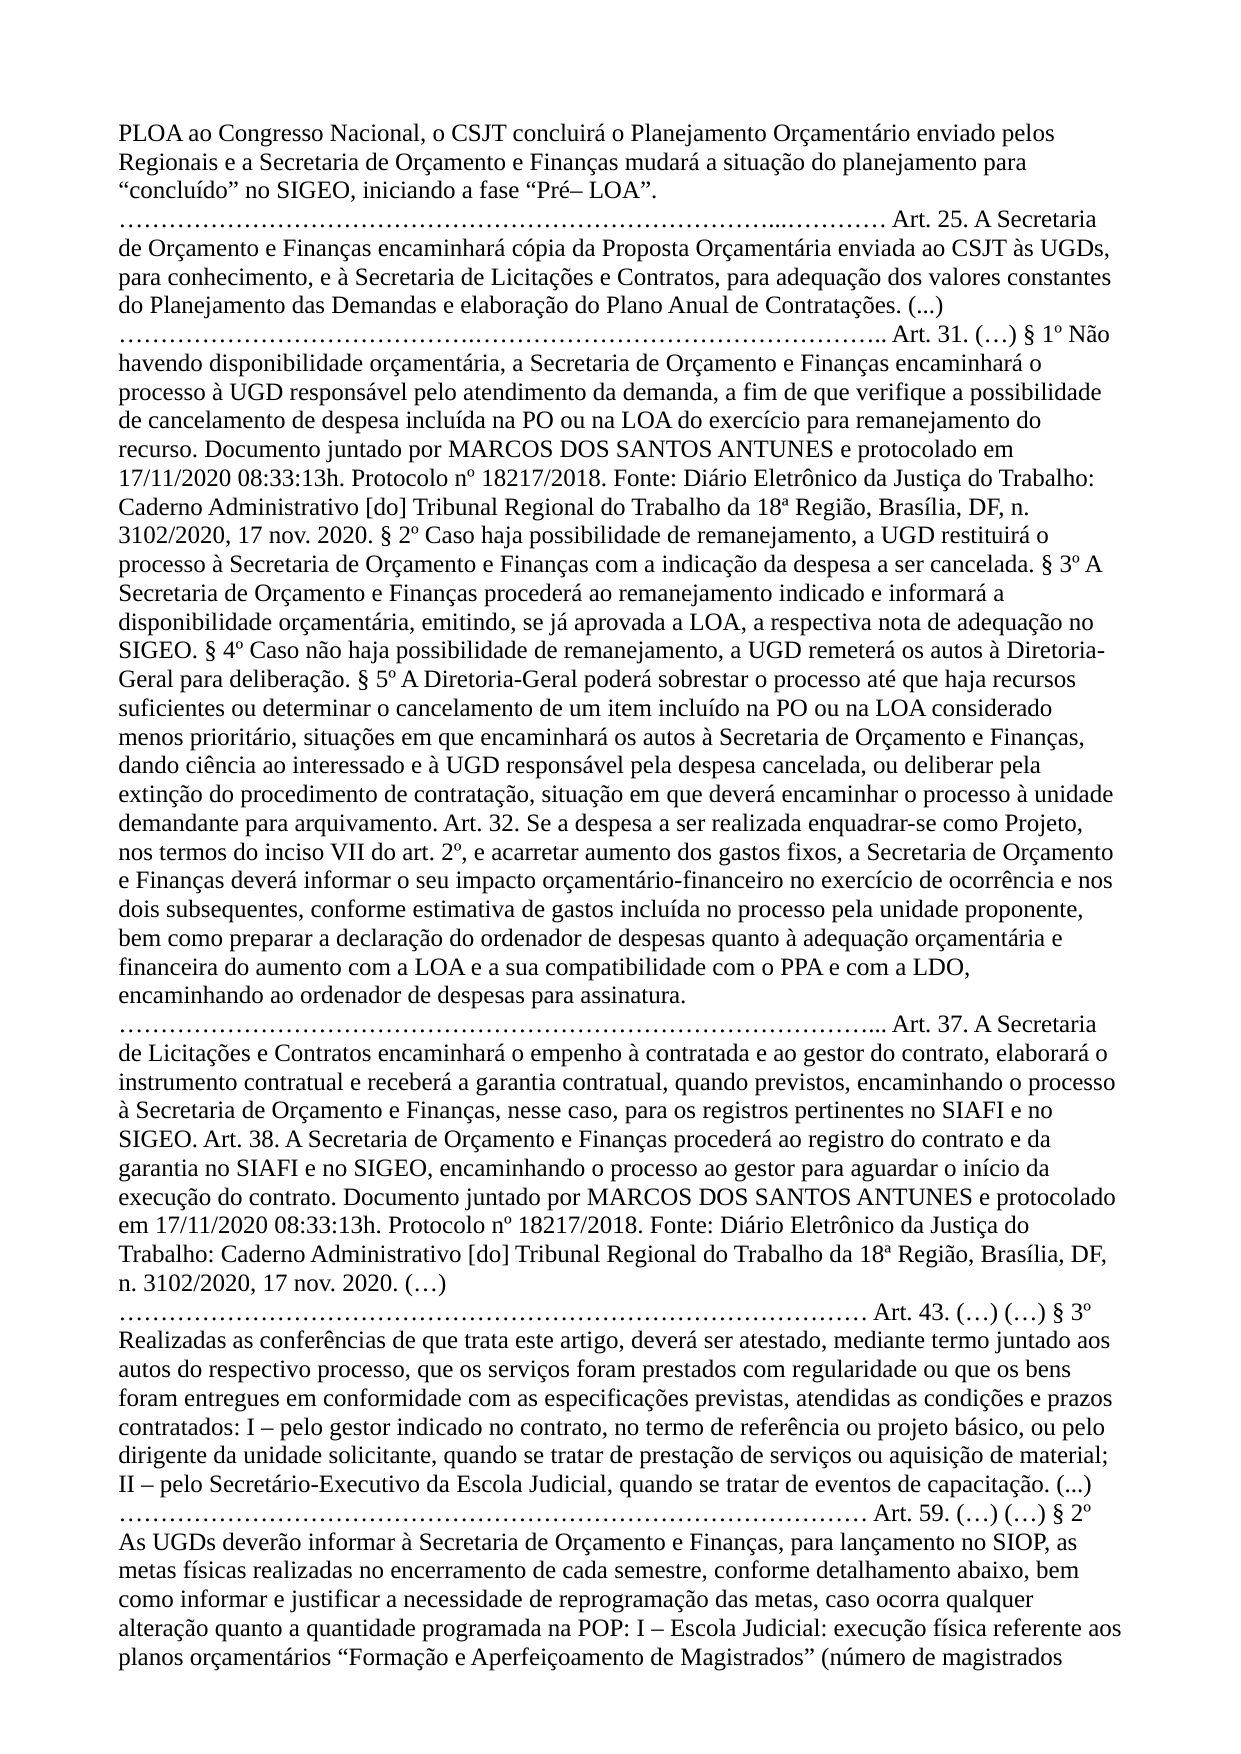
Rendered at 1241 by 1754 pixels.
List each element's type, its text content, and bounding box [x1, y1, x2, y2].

text PLOA ao Congresso Nacional, o CSJT concluirá o Planejamento Orçamentário enviado pelos Regionais e a Secretaria de Orçamento e Finanças mudará a situação do planejamento para “concluído” no SIGEO, iniciando a fase “Pré– LOA”. ……………………………………………………………………...………… Art. 25. A Secretaria de Orçamento e Finanças encaminhará cópia da Proposta Orçamentária enviada ao CSJT às UGDs, para conhecimento, e à Secretaria de Licitações e Contratos, para adequação dos valores constantes do Planejamento das Demandas e elaboração do Plano Anual de Contratações. (...) …………………………………….………………………………………….. Art. 31. (…) § 1º Não havendo disponibilidade orçamentária, a Secretaria de Orçamento e Finanças encaminhará o processo à UGD responsável pelo atendimento da demanda, a fim de que verifique a possibilidade de cancelamento de despesa incluída na PO ou na LOA do exercício para remanejamento do recurso. Documento juntado por MARCOS DOS SANTOS ANTUNES e protocolado em 17/11/2020 08:33:13h. Protocolo nº 18217/2018. Fonte: Diário Eletrônico da Justiça do Trabalho: Caderno Administrativo [do] Tribunal Regional do Trabalho da 18ª Região, Brasília, DF, n. 3102/2020, 17 nov. 2020. § 2º Caso haja possibilidade de remanejamento, a UGD restituirá o processo à Secretaria de Orçamento e Finanças com a indicação da despesa a ser cancelada. § 3º A Secretaria de Orçamento e Finanças procederá ao remanejamento indicado e informará a disponibilidade orçamentária, emitindo, se já aprovada a LOA, a respectiva nota de adequação no SIGEO. § 4º Caso não haja possibilidade de remanejamento, a UGD remeterá os autos à Diretoria-Geral para deliberação. § 5º A Diretoria-Geral poderá sobrestar o processo até que haja recursos suficientes ou determinar o cancelamento de um item incluído na PO ou na LOA considerado menos prioritário, situações em que encaminhará os autos à Secretaria de Orçamento e Finanças, dando ciência ao interessado e à UGD responsável pela despesa cancelada, ou deliberar pela extinção do procedimento de contratação, situação em que deverá encaminhar o processo à unidade demandante para arquivamento. Art. 32. Se a despesa a ser realizada enquadrar-se como Projeto, nos termos do inciso VII do art. 2º, e acarretar aumento dos gastos fixos, a Secretaria de Orçamento e Finanças deverá informar o seu impacto orçamentário-financeiro no exercício de ocorrência e nos dois subsequentes, conforme estimativa de gastos incluída no processo pela unidade proponente, bem como preparar a declaração do ordenador de despesas quanto à adequação orçamentária e financeira do aumento com a LOA e a sua compatibilidade com o PPA e com a LDO, encaminhando ao ordenador de despesas para assinatura. ………………………………………………………………………………... Art. 37. A Secretaria de Licitações e Contratos encaminhará o empenho à contratada e ao gestor do contrato, elaborará o instrumento contratual e receberá a garantia contratual, quando previstos, encaminhando o processo à Secretaria de Orçamento e Finanças, nesse caso, para os registros pertinentes no SIAFI e no SIGEO. Art. 38. A Secretaria de Orçamento e Finanças procederá ao registro do contrato e da garantia no SIAFI e no SIGEO, encaminhando o processo ao gestor para aguardar o início da execução do contrato. Documento juntado por MARCOS DOS SANTOS ANTUNES e protocolado em 17/11/2020 08:33:13h. Protocolo nº 18217/2018. Fonte: Diário Eletrônico da Justiça do Trabalho: Caderno Administrativo [do] Tribunal Regional do Trabalho da 18ª Região, Brasília, DF, n. 3102/2020, 17 nov. 2020. (…) ……………………………………………………………………………… Art. 43. (…) (…) § 3º Realizadas as conferências de que trata este artigo, deverá ser atestado, mediante termo juntado aos autos do respectivo processo, que os serviços foram prestados com regularidade ou que os bens foram entregues em conformidade com as especificações previstas, atendidas as condições e prazos contratados: I – pelo gestor indicado no contrato, no termo de referência ou projeto básico, ou pelo dirigente da unidade solicitante, quando se tratar de prestação de serviços ou aquisição de material; II – pelo Secretário-Executivo da Escola Judicial, quando se tratar de eventos de capacitação. (...) ……………………………………………………………………………… Art. 59. (…) (…) § 2º As UGDs deverão informar à Secretaria de Orçamento e Finanças, para lançamento no SIOP, as metas físicas realizadas no encerramento de cada semestre, conforme detalhamento abaixo, bem como informar e justificar a necessidade de reprogramação das metas, caso ocorra qualquer alteração quanto a quantidade programada na POP: I – Escola Judicial: execução física referente aos planos orçamentários “Formação e Aperfeiçoamento de Magistrados” (número de magistrados [118, 118, 1122, 1671]
